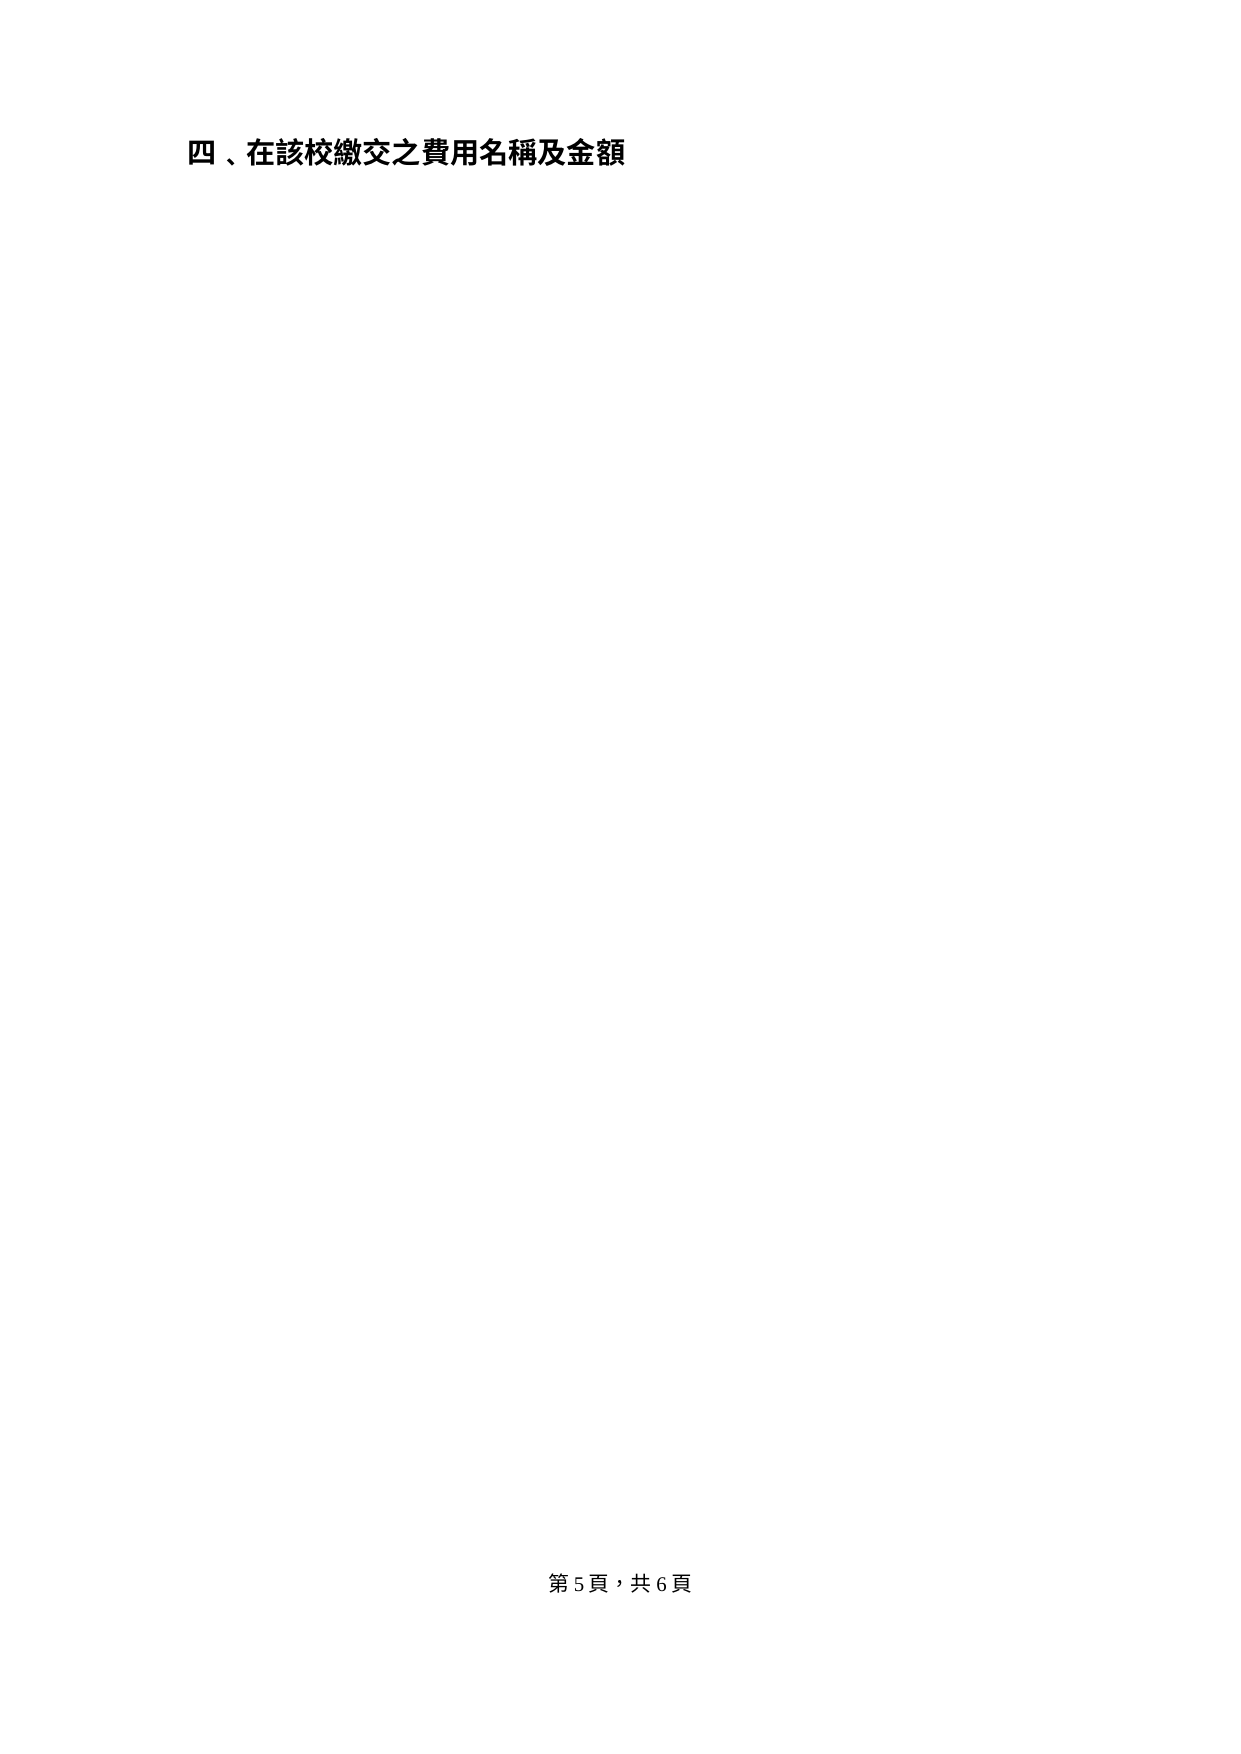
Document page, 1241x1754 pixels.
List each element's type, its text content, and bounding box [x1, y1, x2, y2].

text 四﹑在該校繳交之費用名稱及金額 [187, 109, 1053, 171]
